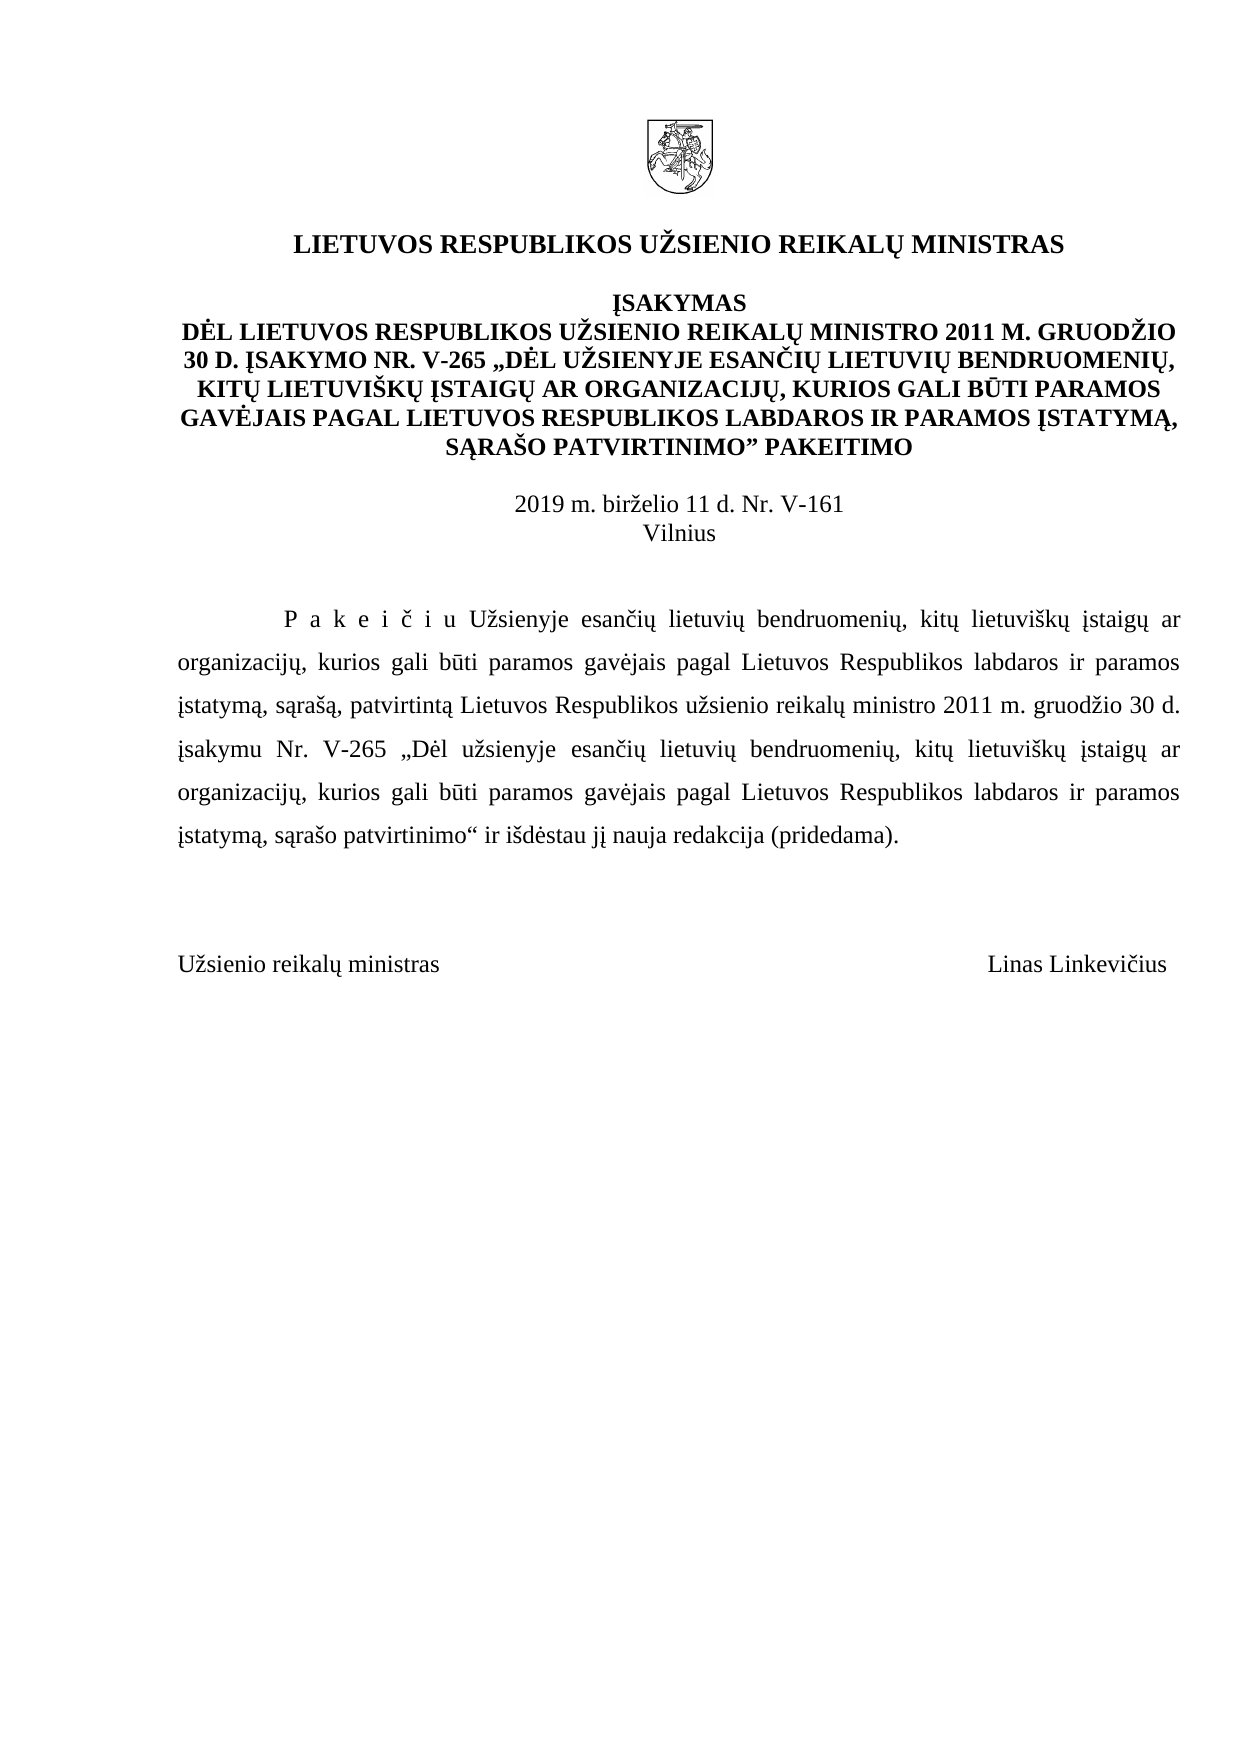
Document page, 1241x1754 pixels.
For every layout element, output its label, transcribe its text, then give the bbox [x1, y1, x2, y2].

text P a k e i č i u Užsienyje esančių lietuvių bendruomenių, kitų lietuviškų įstaigų ar organizacijų, kurios gali būti paramos gavėjais pagal Lietuvos Respublikos labdaros ir paramos įstatymą, sąrašą, patvirtintą Lietuvos Respublikos užsienio reikalų ministro 2011 m. gruodžio 30 d. įsakymu Nr. V-265 „Dėl užsienyje esančių lietuvių bendruomenių, kitų lietuviškų įstaigų ar organizacijų, kurios gali būti paramos gavėjais pagal Lietuvos Respublikos labdaros ir paramos įstatymą, sąrašo patvirtinimo“ ir išdėstau jį nauja redakcija (pridedama). [177, 604, 1181, 849]
text DĖL LIETUVOS RESPUBLIKOS UŽSIENIO REIKALŲ MINISTRO 2011 M. GRUODŽIO 30 D. ĮSAKYMO NR. V-265 „DĖL UŽSIENYJE ESANČIŲ LIETUVIŲ BENDRUOMENIŲ, KITŲ LIETUVIŠKŲ ĮSTAIGŲ AR ORGANIZACIJŲ, KURIOS GALI BŪTI PARAMOS GAVĖJAIS PAGAL LIETUVOS RESPUBLIKOS LABDAROS IR PARAMOS ĮSTATYMĄ, SĄRAŠO PATVIRTINIMO” PAKEITIMO [177, 317, 1181, 461]
text LIETUVOS RESPUBLIKOS UŽSIENIO REIKALŲ MINISTRAS [177, 228, 1181, 259]
text Užsienio reikalų ministras Linas Linkevičius [177, 949, 1181, 978]
text Vilnius [177, 518, 1181, 547]
text 2019 m. birželio 11 d. Nr. V-161 [177, 489, 1181, 518]
text ĮSAKYMAS [177, 288, 1181, 317]
